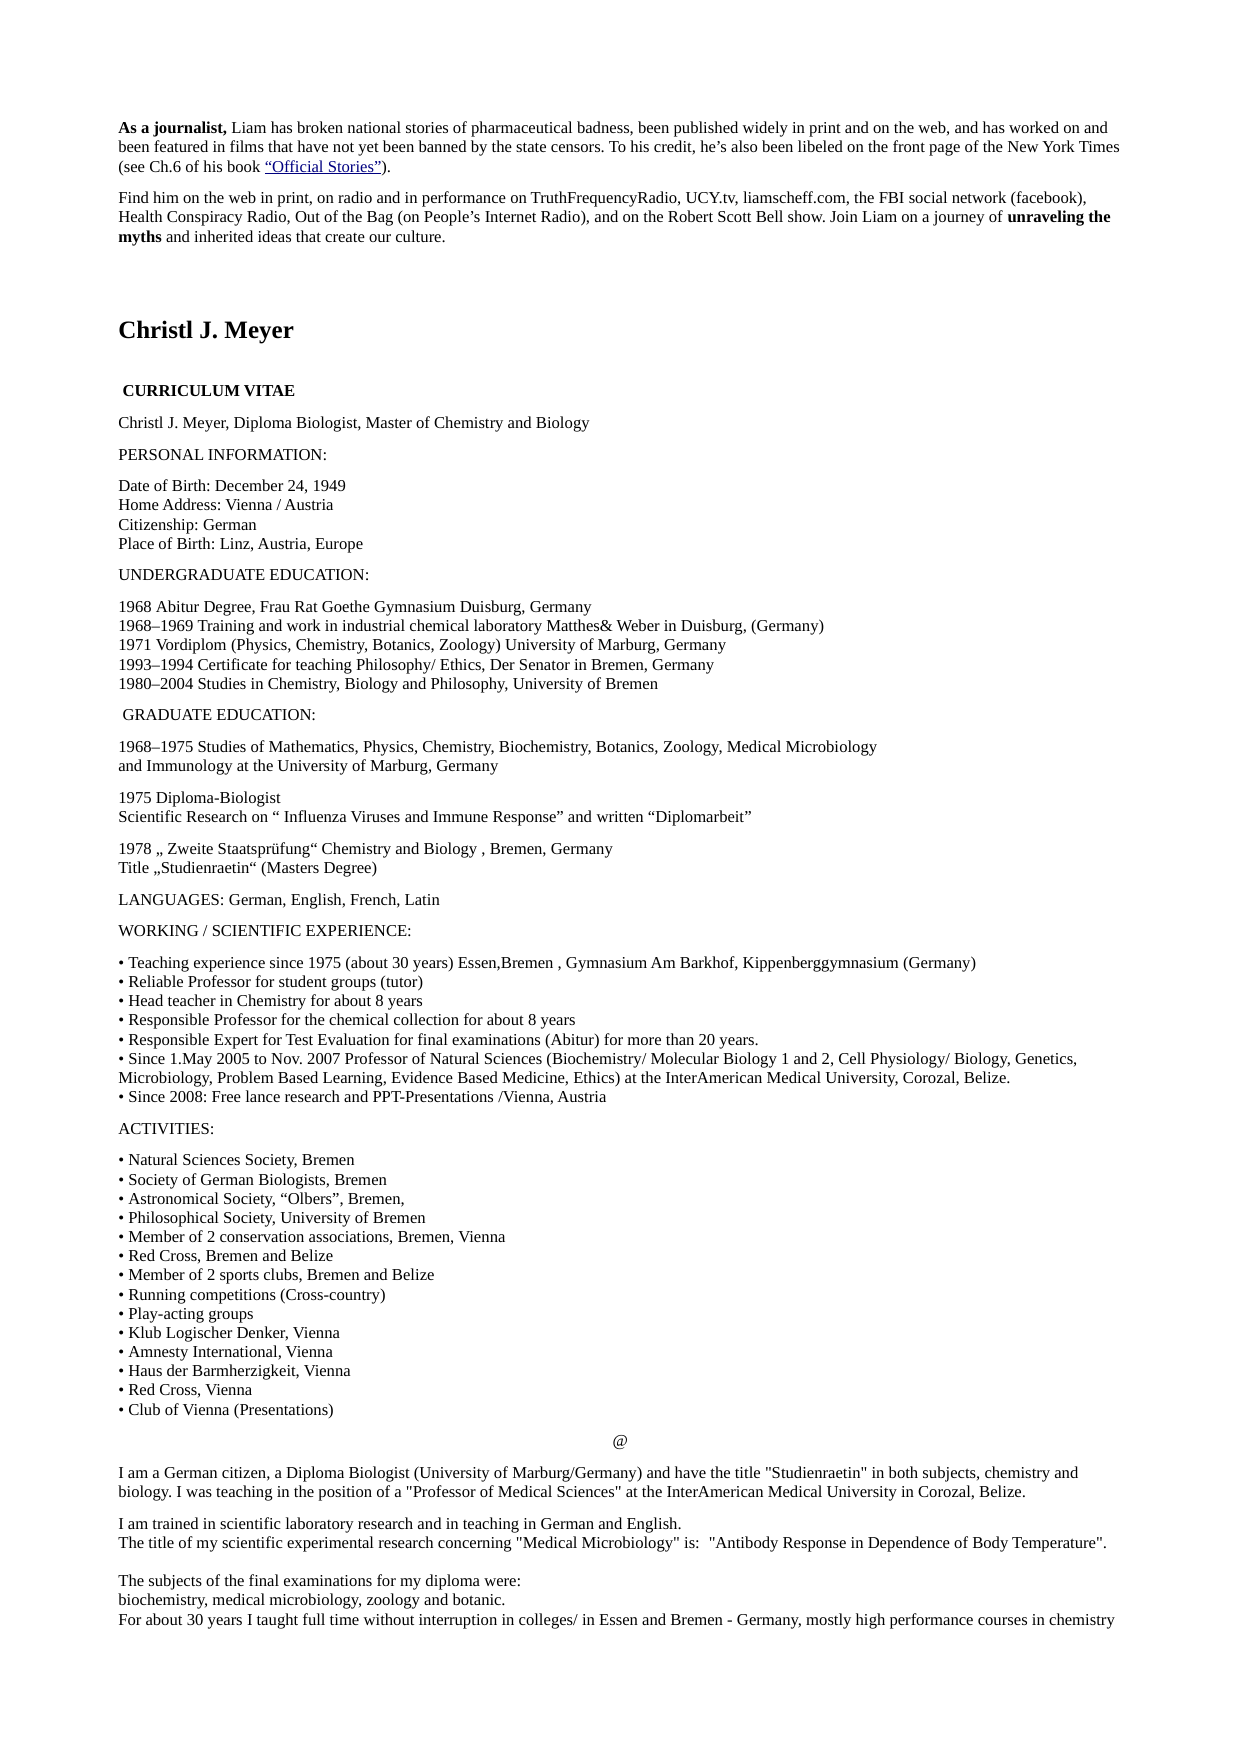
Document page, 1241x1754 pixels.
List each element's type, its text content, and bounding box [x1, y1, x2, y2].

text 1968–1975 Studies of Mathematics, Physics, Chemistry, Biochemistry, Botanics, Zoology, Medical Microbiology and Immunology at the University of Marburg, Germany [118, 737, 1122, 775]
text LANGUAGES: German, English, French, Latin [118, 889, 1122, 908]
text 1975 Diploma-Biologist Scientific Research on “ Influenza Viruses and Immune Response” and written “Diplomarbeit” [118, 788, 1122, 826]
subtitle CURRICULUM VITAE [118, 381, 1122, 400]
text • Natural Sciences Society, Bremen • Society of German Biologists, Bremen • Astronomical Society, “Olbers”, Bremen, • Philosophical Society, University of Bremen • Member of 2 conservation associations, Bremen, Vienna • Red Cross, Bremen and Belize • Member of 2 sports clubs, Bremen and Belize • Running competitions (Cross-country) • Play-acting groups • Klub Logischer Denker, Vienna • Amnesty International, Vienna • Haus der Barmherzigkeit, Vienna • Red Cross, Vienna • Club of Vienna (Presentations) [118, 1150, 1122, 1418]
text Date of Birth: December 24, 1949 Home Address: Vienna / Austria Citizenship: German Place of Birth: Linz, Austria, Europe [118, 476, 1122, 553]
text I am a German citizen, a Diploma Biologist (University of Marburg/Germany) and have the title "Studienraetin" in both subjects, chemistry and biology. I was teaching in the position of a "Professor of Medical Sciences" at the InterAmerican Medical University in Corozal, Belize. [118, 1463, 1122, 1501]
subtitle Christl J. Meyer [118, 315, 1122, 343]
text Find him on the web in print, on radio and in performance on TruthFrequencyRadio, UCY.tv, liamscheff.com, the FBI social network (facebook), Health Conspiracy Radio, Out of the Bag (on People’s Internet Radio), and on the Robert Scott Bell show. Join Liam on a journey of unraveling the myths and inherited ideas that create our culture. [118, 188, 1122, 246]
text WORKING / SCIENTIFIC EXPERIENCE: [118, 921, 1122, 940]
text @ [118, 1431, 1122, 1450]
text ACTIVITIES: [118, 1118, 1122, 1138]
text 1978 „ Zweite Staatsprüfung“ Chemistry and Biology , Bremen, Germany Title „Studienraetin“ (Masters Degree) [118, 838, 1122, 877]
text GRADUATE EDUCATION: [118, 705, 1122, 724]
text 1968 Abitur Degree, Frau Rat Goethe Gymnasium Duisburg, Germany 1968–1969 Training and work in industrial chemical laboratory Matthes& Weber in Duisburg, (Germany) 1971 Vordiplom (Physics, Chemistry, Botanics, Zoology) University of Marburg, Germany 1993–1994 Certificate for teaching Philosophy/ Ethics, Der Senator in Bremen, Germany 1980–2004 Studies in Chemistry, Biology and Philosophy, University of Bremen [118, 597, 1122, 693]
text I am trained in scientific laboratory research and in teaching in German and English. The title of my scientific experimental research concerning "Medical Microbiology" is: "Antibody Response in Dependence of Body Temperature". The subjects of the final examinations for my diploma were: biochemistry, medical microbiology, zoology and botanic. For about 30 years I taught full time without interruption in colleges/ in Essen and Bremen - Germany, mostly high performance courses in chemistry [118, 1513, 1122, 1628]
text • Teaching experience since 1975 (about 30 years) Essen, Bremen , Gymnasium Am Barkhof, Kippenberggymnasium (Germany) • Reliable Professor for student groups (tutor) • Head teacher in Chemistry for about 8 years • Responsible Professor for the chemical collection for about 8 years • Responsible Expert for Test Evaluation for final examinations (Abitur) for more than 20 years. • Since 1.May 2005 to Nov. 2007 Professor of Natural Sciences (Biochemistry/ Molecular Biology 1 and 2, Cell Physiology/ Biology, Genetics, Microbiology, Problem Based Learning, Evidence Based Medicine, Ethics) at the InterAmerican Medical University, Corozal, Belize. • Since 2008: Free lance research and PPT-Presentations /Vienna, Austria [118, 953, 1122, 1106]
text UNDERGRADUATE EDUCATION: [118, 565, 1122, 584]
text As a journalist, Liam has broken national stories of pharmaceutical badness, been published widely in print and on the web, and has worked on and been featured in films that have not yet been banned by the state censors. To his credit, he’s also been libeled on the front page of the New York Times (see Ch.6 of his book “Official Stories”). [118, 118, 1122, 176]
text PERSONAL INFORMATION: [118, 444, 1122, 463]
text Christl J. Meyer, Diploma Biologist, Master of Chemistry and Biology [118, 413, 1122, 432]
